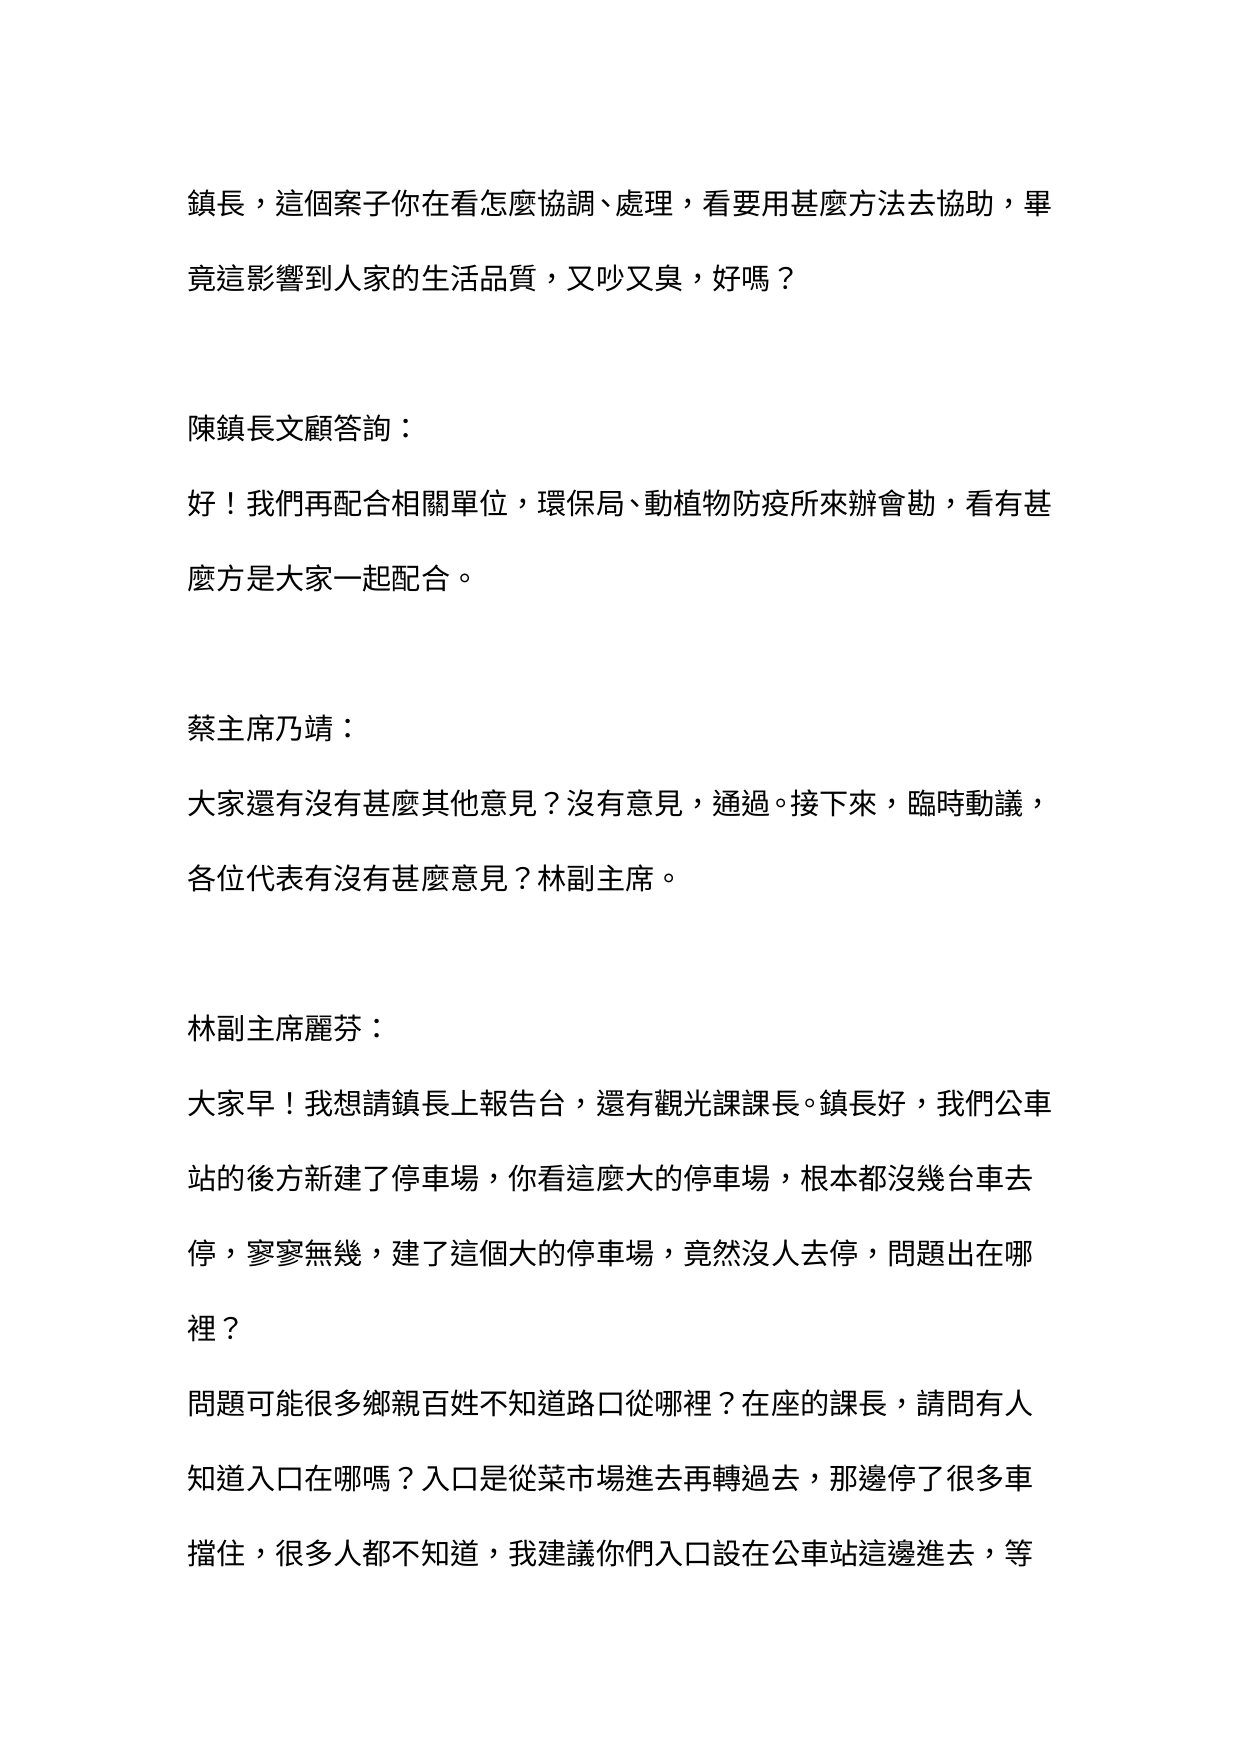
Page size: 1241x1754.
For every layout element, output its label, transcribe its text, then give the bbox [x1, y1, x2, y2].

text 問題可能很多鄉親百姓不知道路口從哪裡？在座的課長，請問有人知道入口在哪嗎？入口是從菜市場進去再轉過去，那邊停了很多車擋住，很多人都不知道，我建議你們入口設在公車站這邊進去，等 [187, 1364, 1053, 1589]
text 鎮長，這個案子你在看怎麼協調、處理，看要用甚麼方法去協助，畢竟這影響到人家的生活品質，又吵又臭，好嗎？ [187, 164, 1053, 314]
text 大家還有沒有甚麼其他意見？沒有意見，通過。接下來，臨時動議，各位代表有沒有甚麼意見？林副主席。 [187, 764, 1053, 914]
text 蔡主席乃靖： [187, 689, 1053, 764]
text 好！我們再配合相關單位，環保局、動植物防疫所來辦會勘，看有甚麼方是大家一起配合。 [187, 464, 1053, 614]
text 大家早！我想請鎮長上報告台，還有觀光課課長。鎮長好，我們公車站的後方新建了停車場，你看這麼大的停車場，根本都沒幾台車去停，寥寥無幾，建了這個大的停車場，竟然沒人去停，問題出在哪裡？ [187, 1064, 1053, 1364]
text 林副主席麗芬： [187, 989, 1053, 1064]
text 陳鎮長文顧答詢： [187, 389, 1053, 464]
